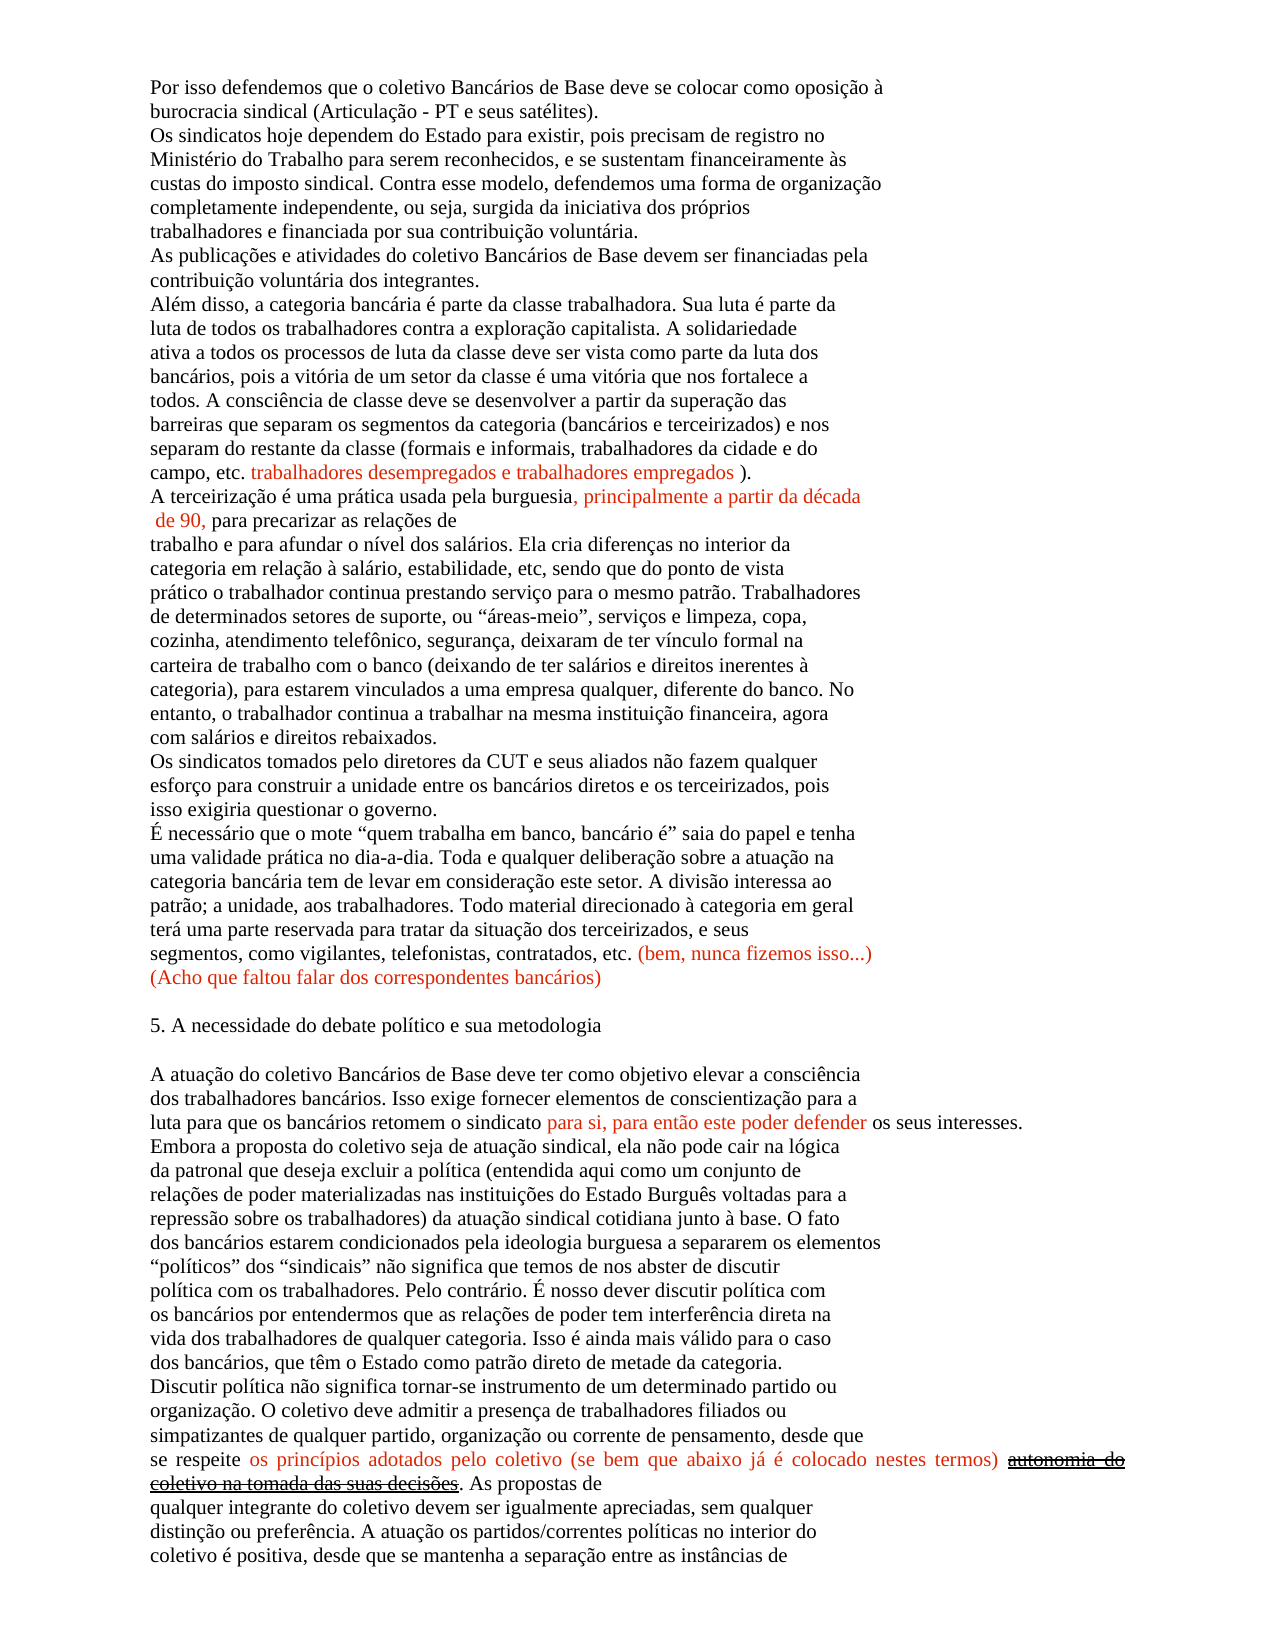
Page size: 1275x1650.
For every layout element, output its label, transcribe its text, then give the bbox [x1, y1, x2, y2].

text Por isso defendemos que o coletivo Bancários de Base deve se colocar como oposição à [150, 75, 1125, 99]
text luta de todos os trabalhadores contra a exploração capitalista. A solidariedade [150, 316, 1125, 340]
text trabalho e para afundar o nível dos salários. Ela cria diferenças no interior da [150, 532, 1125, 556]
text trabalhadores e financiada por sua contribuição voluntária. [150, 219, 1125, 243]
text qualquer integrante do coletivo devem ser igualmente apreciadas, sem qualquer [150, 1495, 1125, 1519]
text categoria), para estarem vinculados a uma empresa qualquer, diferente do banco. No [150, 677, 1125, 701]
text patrão; a unidade, aos trabalhadores. Todo material direcionado à categoria em geral [150, 893, 1125, 917]
text relações de poder materializadas nas instituições do Estado Burguês voltadas para a [150, 1182, 1125, 1206]
text vida dos trabalhadores de qualquer categoria. Isso é ainda mais válido para o caso [150, 1326, 1125, 1350]
text uma validade prática no dia-a-dia. Toda e qualquer deliberação sobre a atuação na [150, 845, 1125, 869]
text de determinados setores de suporte, ou “áreas-meio”, serviços e limpeza, copa, [150, 604, 1125, 628]
text luta para que os bancários retomem o sindicato para si, para então este poder defender os seus interesses. [150, 1110, 1125, 1134]
text categoria bancária tem de levar em consideração este setor. A divisão interessa ao [150, 869, 1125, 893]
text categoria em relação à salário, estabilidade, etc, sendo que do ponto de vista [150, 556, 1125, 580]
text carteira de trabalho com o banco (deixando de ter salários e direitos inerentes à [150, 652, 1125, 677]
text com salários e direitos rebaixados. [150, 725, 1125, 749]
text Além disso, a categoria bancária é parte da classe trabalhadora. Sua luta é parte da [150, 292, 1125, 316]
text esforço para construir a unidade entre os bancários diretos e os terceirizados, pois [150, 773, 1125, 797]
text Discutir política não significa tornar-se instrumento de um determinado partido ou [150, 1374, 1125, 1398]
text dos bancários estarem condicionados pela ideologia burguesa a separarem os elementos [150, 1230, 1125, 1254]
text dos trabalhadores bancários. Isso exige fornecer elementos de conscientização para a [150, 1086, 1125, 1110]
text custas do imposto sindical. Contra esse modelo, defendemos uma forma de organização [150, 171, 1125, 195]
text completamente independente, ou seja, surgida da iniciativa dos próprios [150, 195, 1125, 219]
text da patronal que deseja excluir a política (entendida aqui como um conjunto de [150, 1158, 1125, 1182]
text Os sindicatos tomados pelo diretores da CUT e seus aliados não fazem qualquer [150, 749, 1125, 773]
text É necessário que o mote “quem trabalha em banco, bancário é” saia do papel e tenha [150, 821, 1125, 845]
text terá uma parte reservada para tratar da situação dos terceirizados, e seus [150, 917, 1125, 941]
text Embora a proposta do coletivo seja de atuação sindical, ela não pode cair na lógica [150, 1134, 1125, 1158]
text bancários, pois a vitória de um setor da classe é uma vitória que nos fortalece a [150, 364, 1125, 388]
text 5. A necessidade do debate político e sua metodologia [150, 1013, 1125, 1037]
text As publicações e atividades do coletivo Bancários de Base devem ser financiadas pela [150, 243, 1125, 267]
text todos. A consciência de classe deve se desenvolver a partir da superação das [150, 388, 1125, 412]
text A terceirização é uma prática usada pela burguesia, principalmente a partir da década [150, 484, 1125, 508]
text se respeite os princípios adotados pelo coletivo (se bem que abaixo já é colocado nestes termos) autonomia do coletivo na tomada das suas decisões. As propostas de [150, 1447, 1125, 1495]
text ativa a todos os processos de luta da classe deve ser vista como parte da luta dos [150, 340, 1125, 364]
text organização. O coletivo deve admitir a presença de trabalhadores filiados ou [150, 1398, 1125, 1422]
text distinção ou preferência. A atuação os partidos/correntes políticas no interior do [150, 1519, 1125, 1543]
text os bancários por entendermos que as relações de poder tem interferência direta na [150, 1302, 1125, 1326]
text prático o trabalhador continua prestando serviço para o mesmo patrão. Trabalhadores [150, 580, 1125, 604]
text segmentos, como vigilantes, telefonistas, contratados, etc. (bem, nunca fizemos isso...) [150, 941, 1125, 965]
text isso exigiria questionar o governo. [150, 797, 1125, 821]
text de 90, para precarizar as relações de [150, 508, 1125, 532]
text política com os trabalhadores. Pelo contrário. É nosso dever discutir política com [150, 1278, 1125, 1302]
text (Acho que faltou falar dos correspondentes bancários) [150, 965, 1125, 989]
text dos bancários, que têm o Estado como patrão direto de metade da categoria. [150, 1350, 1125, 1374]
text repressão sobre os trabalhadores) da atuação sindical cotidiana junto à base. O fato [150, 1206, 1125, 1230]
text cozinha, atendimento telefônico, segurança, deixaram de ter vínculo formal na [150, 628, 1125, 652]
text barreiras que separam os segmentos da categoria (bancários e terceirizados) e nos [150, 412, 1125, 436]
text campo, etc. trabalhadores desempregados e trabalhadores empregados ). [150, 460, 1125, 484]
text Os sindicatos hoje dependem do Estado para existir, pois precisam de registro no [150, 123, 1125, 147]
text contribuição voluntária dos integrantes. [150, 267, 1125, 292]
text burocracia sindical (Articulação - PT e seus satélites). [150, 99, 1125, 123]
text Ministério do Trabalho para serem reconhecidos, e se sustentam financeiramente às [150, 147, 1125, 171]
text entanto, o trabalhador continua a trabalhar na mesma instituição financeira, agora [150, 701, 1125, 725]
text coletivo é positiva, desde que se mantenha a separação entre as instâncias de [150, 1543, 1125, 1567]
text simpatizantes de qualquer partido, organização ou corrente de pensamento, desde que [150, 1422, 1125, 1447]
text A atuação do coletivo Bancários de Base deve ter como objetivo elevar a consciência [150, 1062, 1125, 1086]
text separam do restante da classe (formais e informais, trabalhadores da cidade e do [150, 436, 1125, 460]
text “políticos” dos “sindicais” não significa que temos de nos abster de discutir [150, 1254, 1125, 1278]
